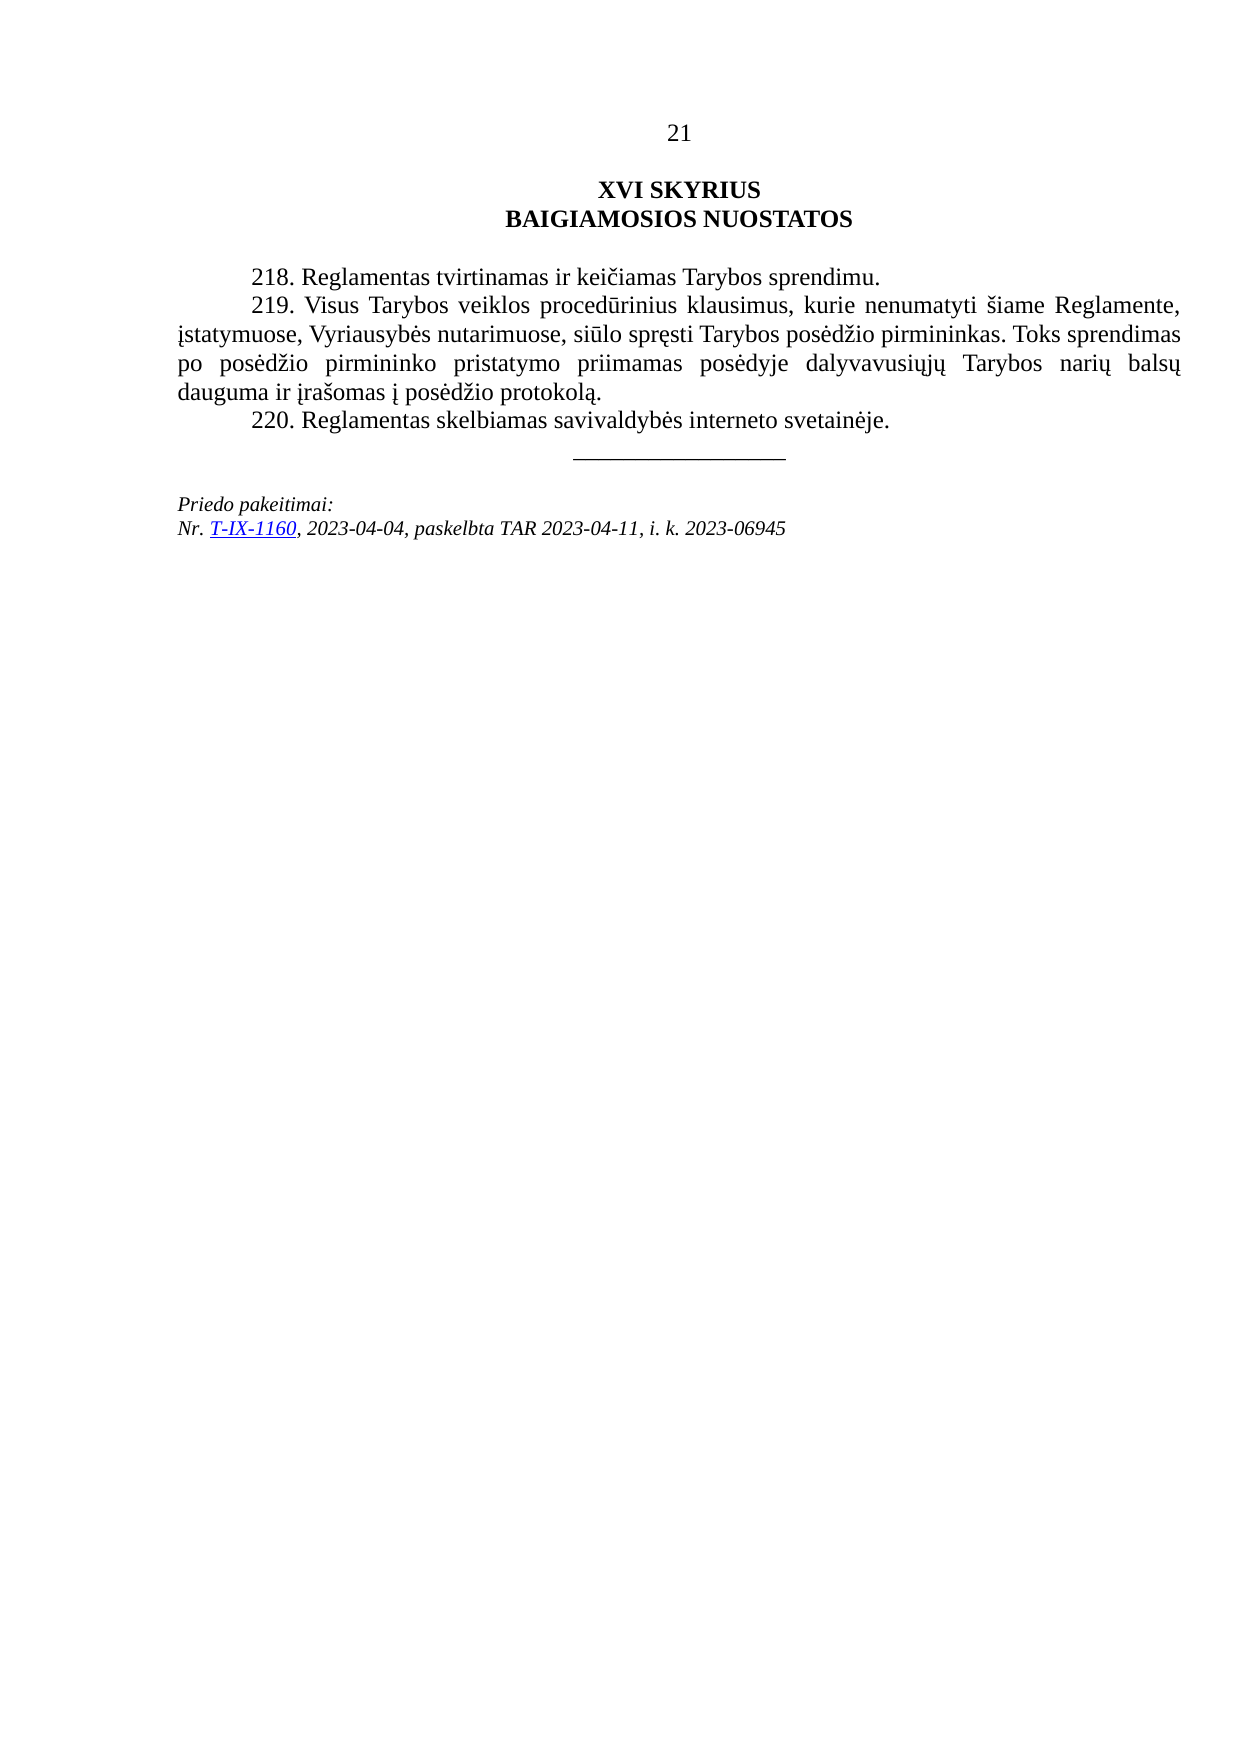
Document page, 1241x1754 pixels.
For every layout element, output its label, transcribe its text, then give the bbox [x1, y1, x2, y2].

text 220. Reglamentas skelbiamas savivaldybės interneto svetainėje. [177, 406, 1181, 434]
text Nr. T-IX-1160, 2023-04-04, paskelbta TAR 2023-04-11, i. k. 2023-06945 [177, 516, 1181, 540]
text BAIGIAMOSIOS NUOSTATOS [177, 204, 1181, 233]
text XVI SKYRIUS [177, 176, 1181, 204]
text 218. Reglamentas tvirtinamas ir keičiamas Tarybos sprendimu. [177, 262, 1181, 291]
text _________________ [177, 434, 1181, 463]
text 219. Visus Tarybos veiklos procedūrinius klausimus, kurie nenumatyti šiame Reglamente, įstatymuose, Vyriausybės nutarimuose, siūlo spręsti Tarybos posėdžio pirmininkas. Toks sprendimas po posėdžio pirmininko pristatymo priimamas posėdyje dalyvavusiųjų Tarybos narių balsų dauguma ir įrašomas į posėdžio protokolą. [177, 291, 1181, 406]
text Priedo pakeitimai: [177, 492, 1181, 516]
